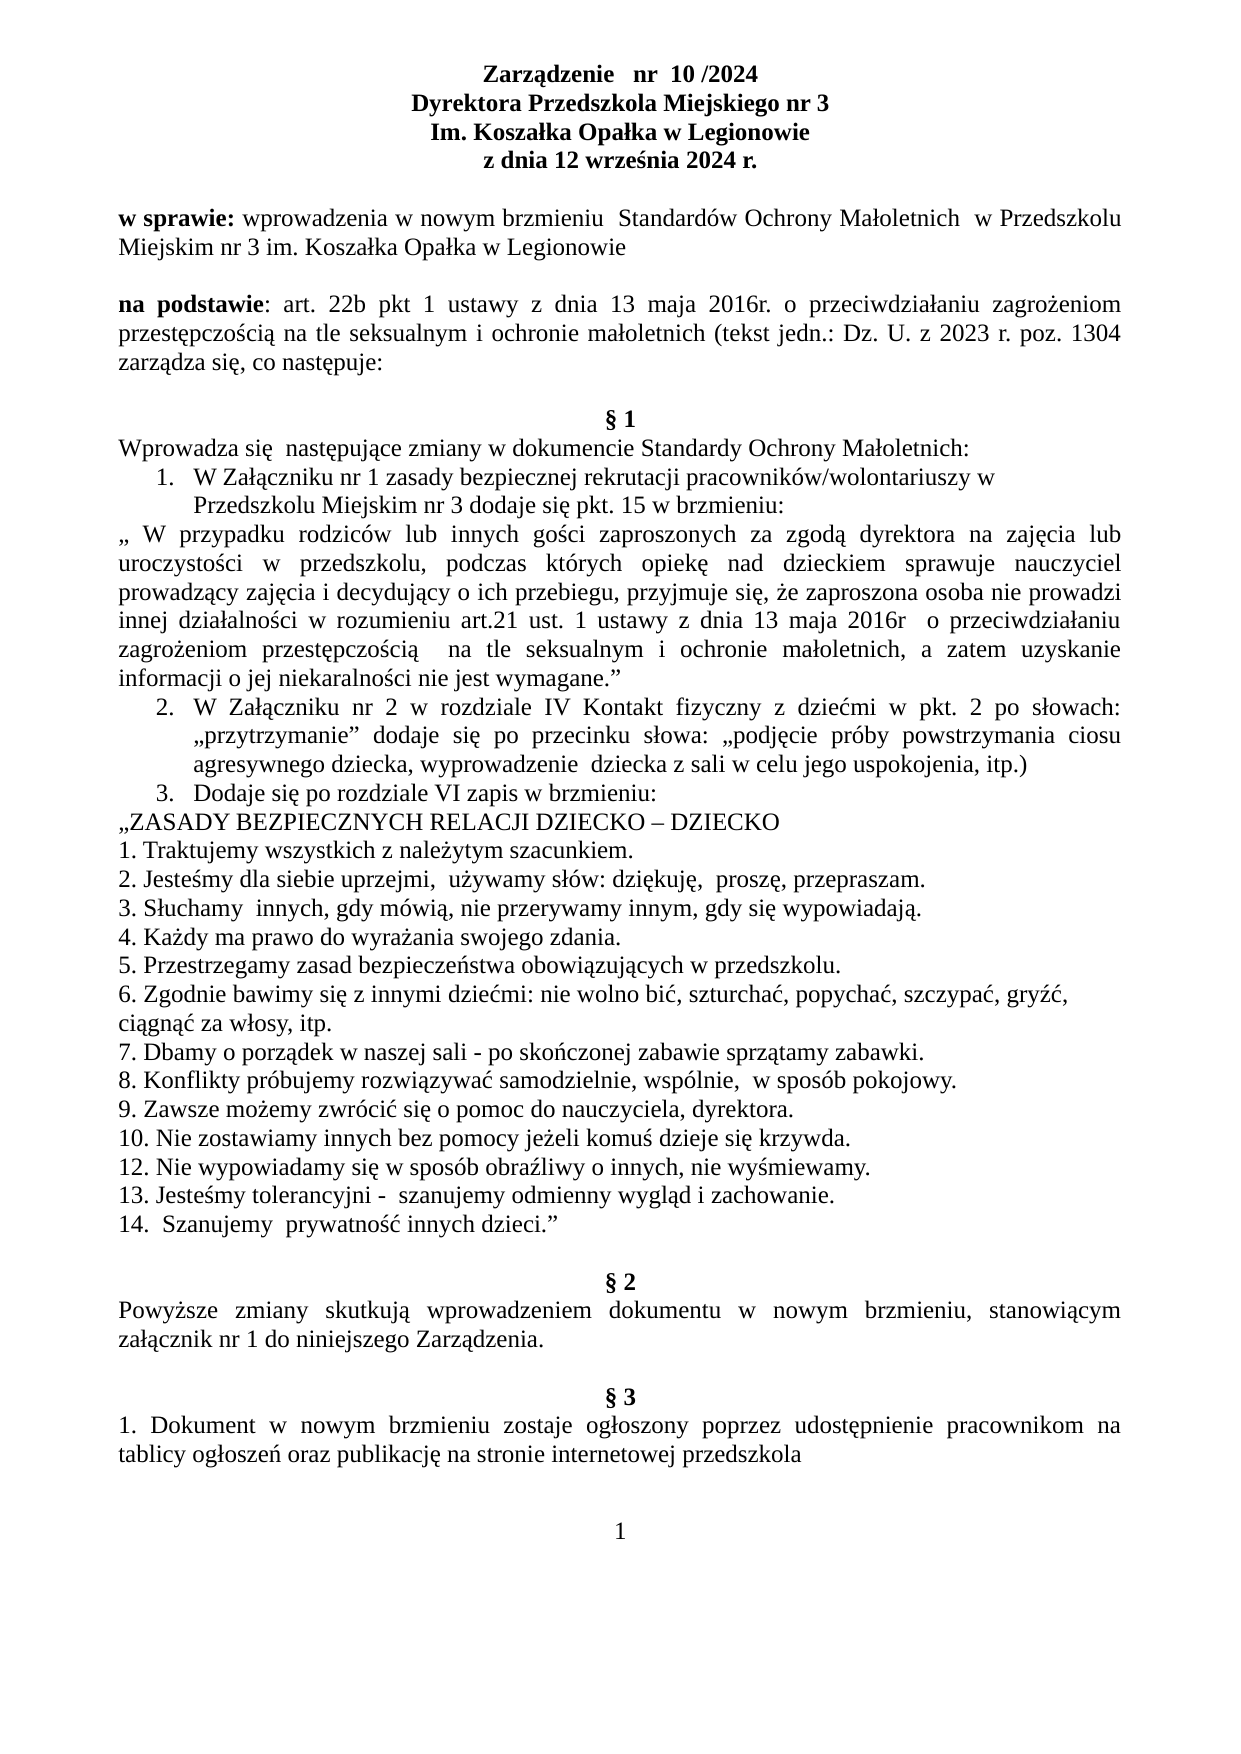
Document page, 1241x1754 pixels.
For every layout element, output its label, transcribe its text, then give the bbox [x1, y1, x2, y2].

text § 1 [118, 404, 1122, 433]
text „ZASADY BEZPIECZNYCH RELACJI DZIECKO – DZIECKO [118, 807, 1122, 835]
text 1. Dokument w nowym brzmieniu zostaje ogłoszony poprzez udostępnienie pracownikom na tablicy ogłoszeń oraz publikację na stronie internetowej przedszkola [118, 1410, 1122, 1468]
text Im. Koszałka Opałka w Legionowie z dnia 12 września 2024 r. [118, 117, 1122, 174]
text 12. Nie wypowiadamy się w sposób obraźliwy o innych, nie wyśmiewamy. [118, 1152, 1122, 1180]
text na podstawie: art. 22b pkt 1 ustawy z dnia 13 maja 2016r. o przeciwdziałaniu zagrożeniom przestępczością na tle seksualnym i ochronie małoletnich (tekst jedn.: Dz. U. z 2023 r. poz. 1304 zarządza się, co następuje: [118, 289, 1122, 375]
text 7. Dbamy o porządek w naszej sali - po skończonej zabawie sprzątamy zabawki. [118, 1037, 1122, 1065]
text 13. Jesteśmy tolerancyjni - szanujemy odmienny wygląd i zachowanie. [118, 1180, 1122, 1209]
text 5. Przestrzegamy zasad bezpieczeństwa obowiązujących w przedszkolu. [118, 950, 1122, 979]
text 14. Szanujemy prywatność innych dzieci.” [118, 1209, 1122, 1238]
text 2. Jesteśmy dla siebie uprzejmi, używamy słów: dziękuję, proszę, przepraszam. [118, 864, 1122, 893]
text § 3 [118, 1382, 1122, 1410]
text „ W przypadku rodziców lub innych gości zaproszonych za zgodą dyrektora na zajęcia lub uroczystości w przedszkolu, podczas których opiekę nad dzieckiem sprawuje nauczyciel prowadzący zajęcia i decydujący o ich przebiegu, przyjmuje się, że zaproszona osoba nie prowadzi innej działalności w rozumieniu art.21 ust. 1 ustawy z dnia 13 maja 2016r o przeciwdziałaniu zagrożeniom przestępczością na tle seksualnym i ochronie małoletnich, a zatem uzyskanie informacji o jej niekaralności nie jest wymagane.” [118, 519, 1122, 692]
text 1. Traktujemy wszystkich z należytym szacunkiem. [118, 835, 1122, 864]
text 10. Nie zostawiamy innych bez pomocy jeżeli komuś dzieje się krzywda. [118, 1123, 1122, 1152]
text § 2 [118, 1267, 1122, 1295]
text 6. Zgodnie bawimy się z innymi dziećmi: nie wolno bić, szturchać, popychać, szczypać, gryźć, ciągnąć za włosy, itp. [118, 979, 1122, 1037]
text w sprawie: wprowadzenia w nowym brzmieniu Standardów Ochrony Małoletnich w Przedszkolu Miejskim nr 3 im. Koszałka Opałka w Legionowie [118, 203, 1122, 260]
text 9. Zawsze możemy zwrócić się o pomoc do nauczyciela, dyrektora. [118, 1094, 1122, 1123]
text 3. Słuchamy innych, gdy mówią, nie przerywamy innym, gdy się wypowiadają. [118, 893, 1122, 922]
text 8. Konflikty próbujemy rozwiązywać samodzielnie, wspólnie, w sposób pokojowy. [118, 1065, 1122, 1094]
text Wprowadza się następujące zmiany w dokumencie Standardy Ochrony Małoletnich: [118, 433, 1122, 462]
list Dodaje się po rozdziale VI zapis w brzmieniu: [156, 778, 1122, 807]
text Zarządzenie nr 10 /2024 [118, 59, 1122, 88]
text 4. Każdy ma prawo do wyrażania swojego zdania. [118, 922, 1122, 950]
text Powyższe zmiany skutkują wprowadzeniem dokumentu w nowym brzmieniu, stanowiącym załącznik nr 1 do niniejszego Zarządzenia. [118, 1295, 1122, 1353]
text Dyrektora Przedszkola Miejskiego nr 3 [118, 88, 1122, 117]
list W Załączniku nr 1 zasady bezpiecznej rekrutacji pracowników/wolontariuszy w Przedszkolu Miejskim nr 3 dodaje się pkt. 15 w brzmieniu: [156, 462, 1122, 519]
list W Załączniku nr 2 w rozdziale IV Kontakt fizyczny z dziećmi w pkt. 2 po słowach: „przytrzymanie” dodaje się po przecinku słowa: „podjęcie próby powstrzymania ciosu agresywnego dziecka, wyprowadzenie dziecka z sali w celu jego uspokojenia, itp.) [156, 692, 1122, 778]
